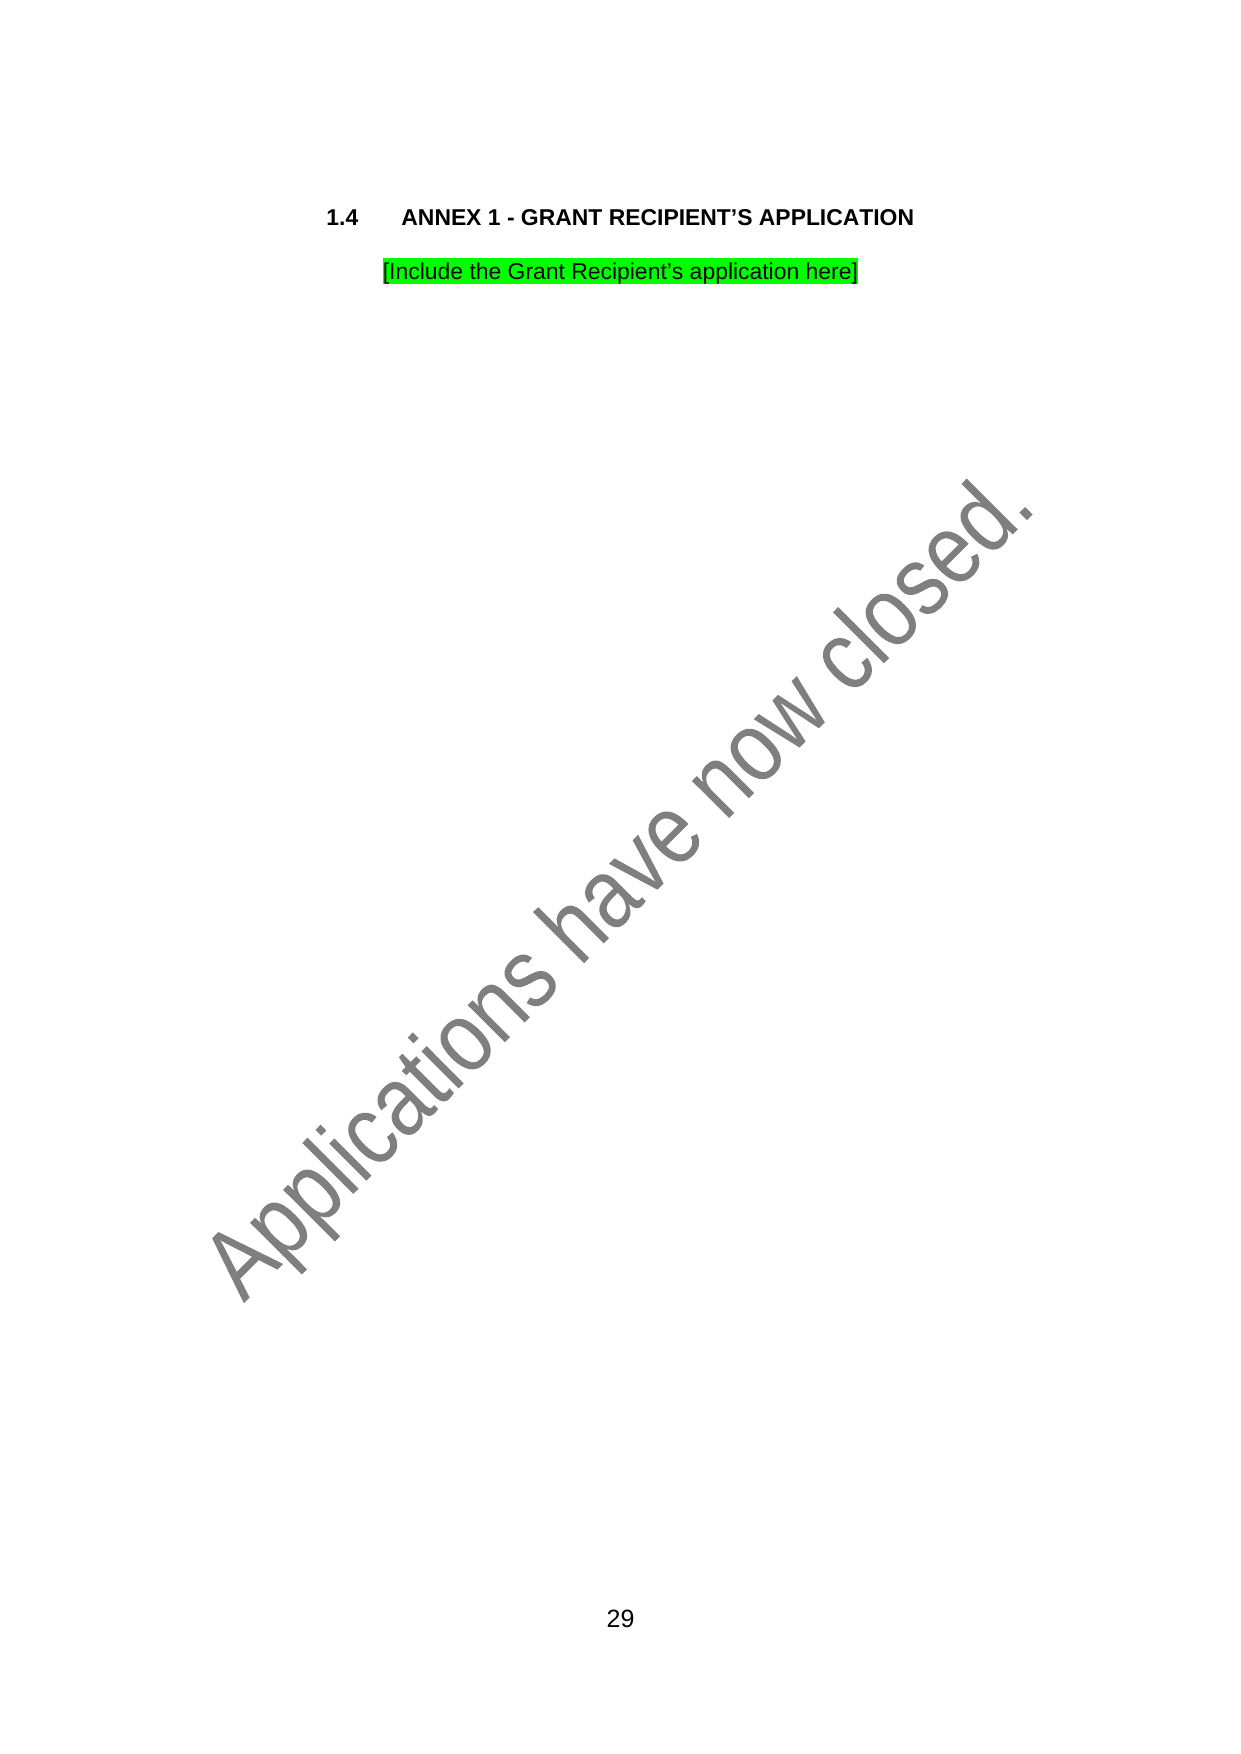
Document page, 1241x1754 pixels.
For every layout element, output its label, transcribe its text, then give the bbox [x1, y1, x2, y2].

text [Include the Grant Recipient’s application here] [103, 258, 1137, 284]
subtitle ANNEX 1 - GRANT RECIPIENT’S APPLICATION [103, 204, 1137, 230]
